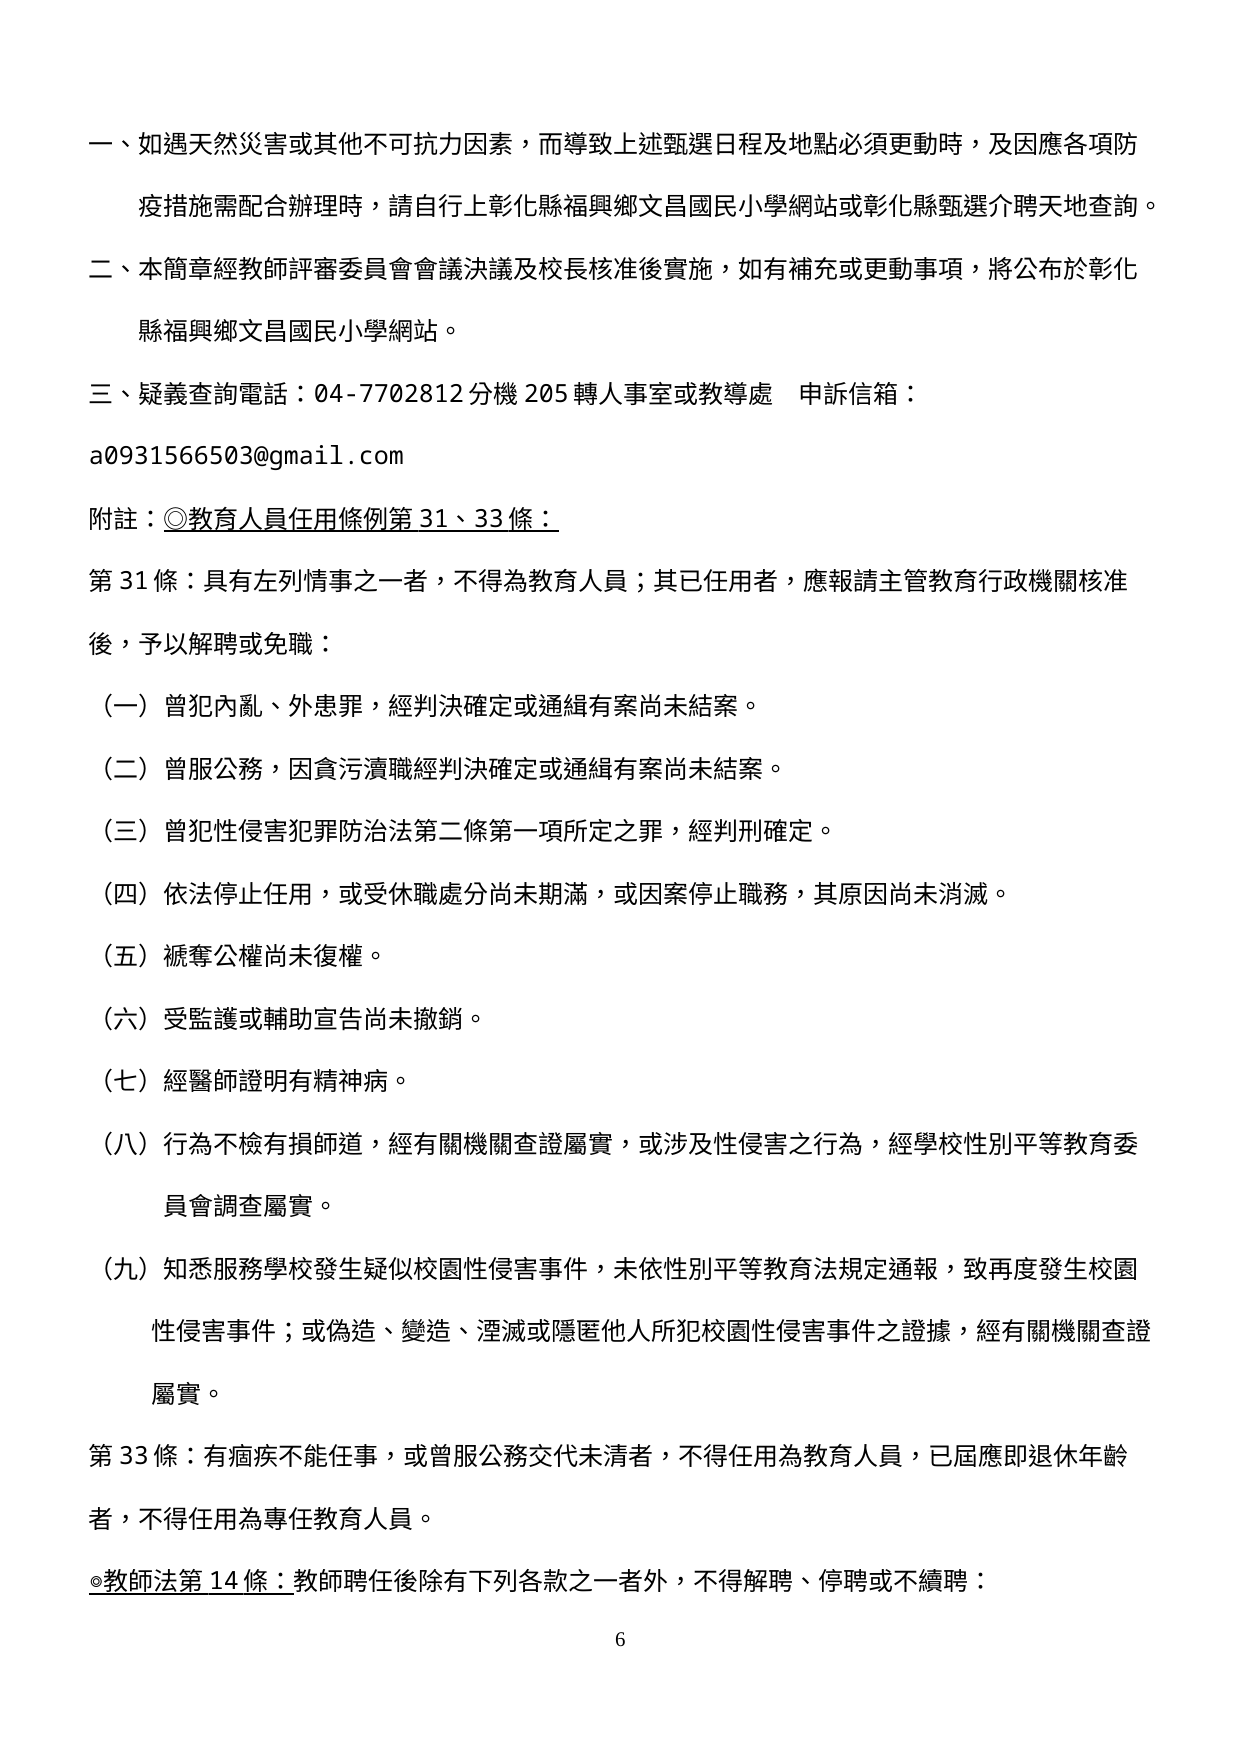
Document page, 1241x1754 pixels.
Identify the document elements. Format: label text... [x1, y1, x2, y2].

text ◎教師法第14條：教師聘任後除有下列各款之一者外，不得解聘、停聘或不續聘： [89, 1538, 1152, 1601]
text 附註：◎教育人員任用條例第31、33條： [89, 476, 1152, 538]
text （三）曾犯性侵害犯罪防治法第二條第一項所定之罪，經判刑確定。 [89, 788, 1152, 851]
text 一、如遇天然災害或其他不可抗力因素，而導致上述甄選日程及地點必須更動時，及因應各項防疫措施需配合辦理時，請自行上彰化縣福興鄉文昌國民小學網站或彰化縣甄選介聘天地查詢。 [89, 101, 1152, 226]
text 二、本簡章經教師評審委員會會議決議及校長核准後實施，如有補充或更動事項，將公布於彰化縣福興鄉文昌國民小學網站。 [89, 226, 1152, 351]
text （六）受監護或輔助宣告尚未撤銷。 [89, 976, 1152, 1038]
text （八）行為不檢有損師道，經有關機關查證屬實，或涉及性侵害之行為，經學校性別平等教育委員會調查屬實。 [89, 1101, 1152, 1226]
text （四）依法停止任用，或受休職處分尚未期滿，或因案停止職務，其原因尚未消滅。 [89, 851, 1152, 913]
text （九）知悉服務學校發生疑似校園性侵害事件，未依性別平等教育法規定通報，致再度發生校園性侵害事件；或偽造、變造、湮滅或隱匿他人所犯校園性侵害事件之證據，經有關機關查證屬實。 [89, 1226, 1152, 1413]
text 第31條：具有左列情事之一者，不得為教育人員；其已任用者，應報請主管教育行政機關核准後，予以解聘或免職： （一）曾犯內亂、外患罪，經判決確定或通緝有案尚未結案。 [89, 538, 1152, 726]
text 三、疑義查詢電話：04-7702812分機205轉人事室或教導處 申訴信箱：a0931566503@gmail.com [89, 351, 1152, 476]
text 第33條：有痼疾不能任事，或曾服公務交代未清者，不得任用為教育人員，已屆應即退休年齡者，不得任用為專任教育人員。 [89, 1413, 1152, 1538]
text （七）經醫師證明有精神病。 [89, 1038, 1152, 1101]
text （五）褫奪公權尚未復權。 [89, 913, 1152, 976]
text （二）曾服公務，因貪污瀆職經判決確定或通緝有案尚未結案。 [89, 726, 1152, 788]
